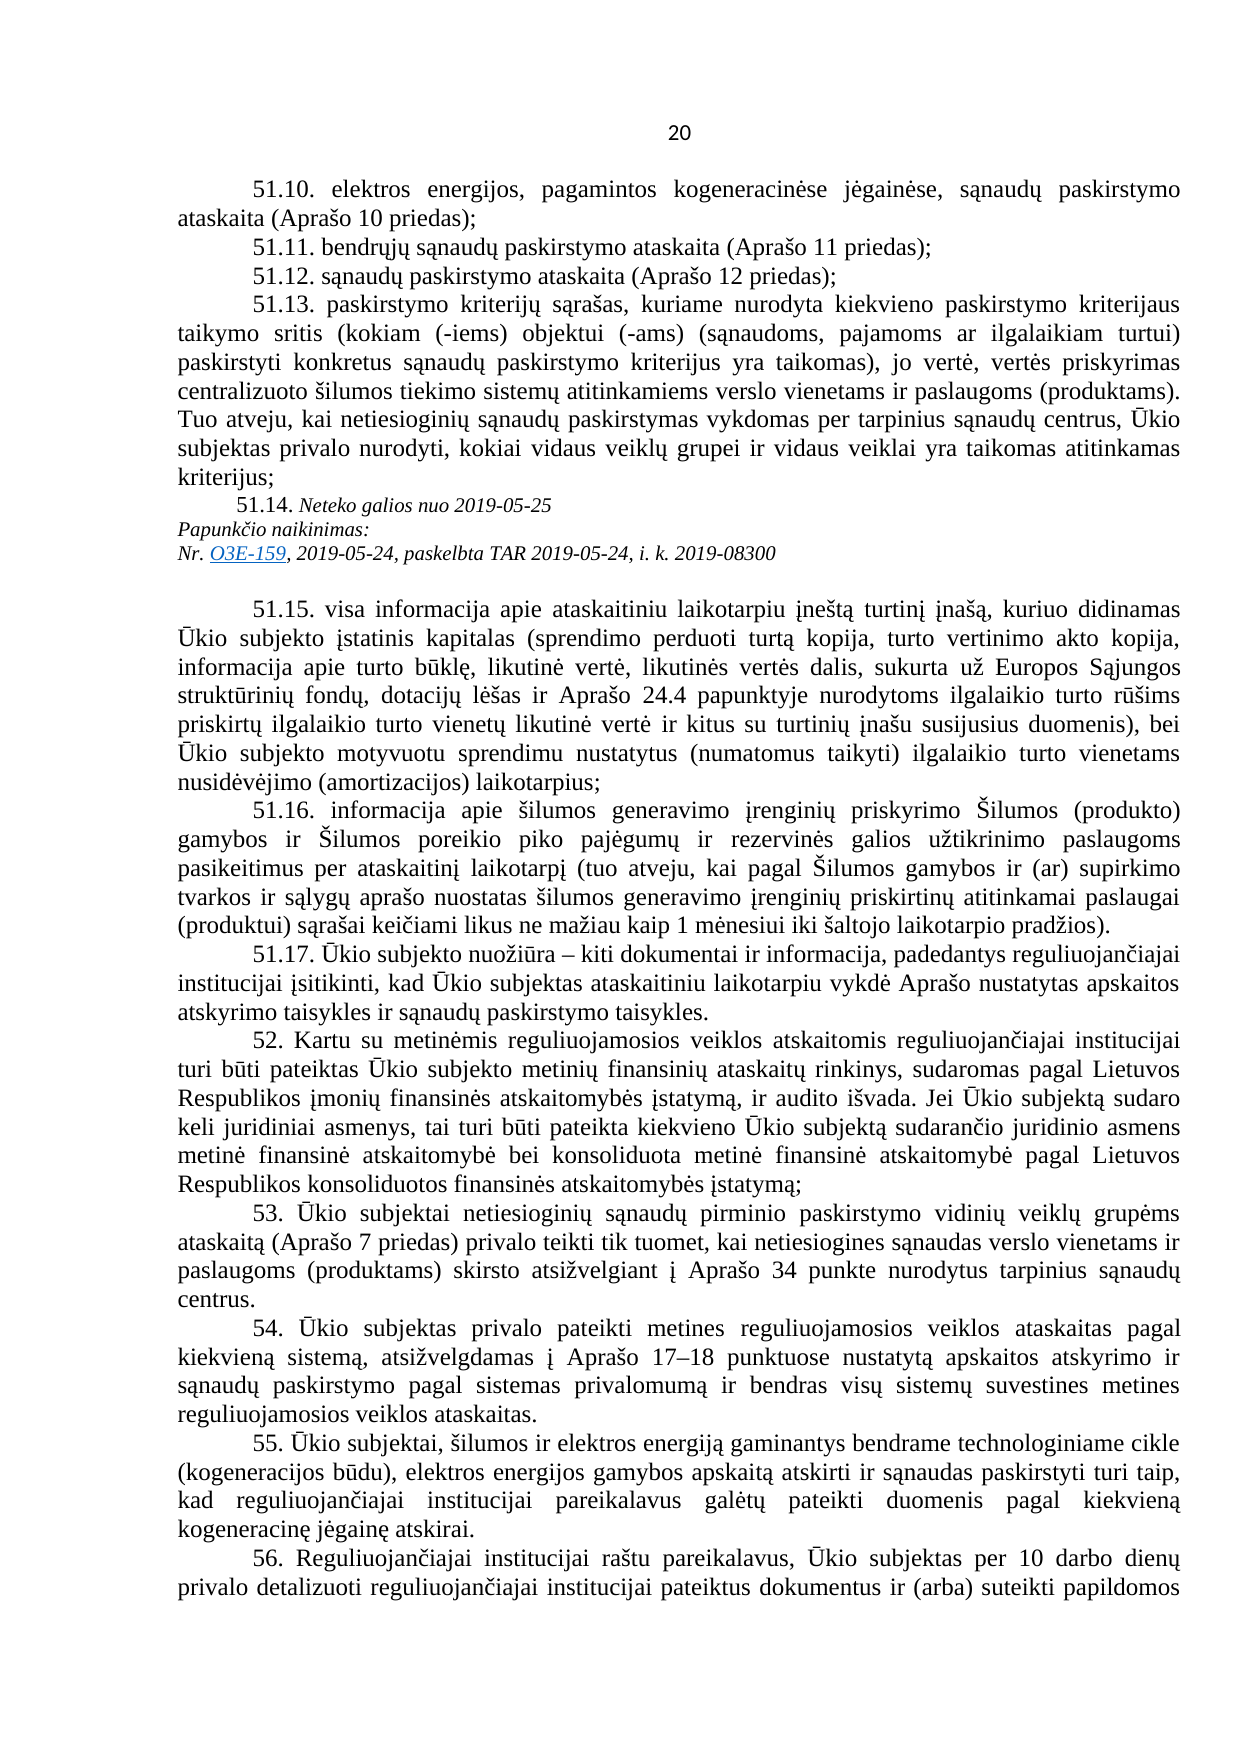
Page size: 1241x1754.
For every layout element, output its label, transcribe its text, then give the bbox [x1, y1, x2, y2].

text 51.14. Neteko galios nuo 2019-05-25 [177, 491, 1181, 517]
text 51.11. bendrųjų sąnaudų paskirstymo ataskaita (Aprašo 11 priedas); [177, 232, 1181, 261]
text Nr. O3E-159, 2019-05-24, paskelbta TAR 2019-05-24, i. k. 2019-08300 [177, 541, 1181, 565]
text 51.10. elektros energijos, pagamintos kogeneracinėse jėgainėse, sąnaudų paskirstymo ataskaita (Aprašo 10 priedas); [177, 174, 1181, 232]
text 53. Ūkio subjektai netiesioginių sąnaudų pirminio paskirstymo vidinių veiklų grupėms ataskaitą (Aprašo 7 priedas) privalo teikti tik tuomet, kai netiesiogines sąnaudas verslo vienetams ir paslaugoms (produktams) skirsto atsižvelgiant į Aprašo 34 punkte nurodytus tarpinius sąnaudų centrus. [177, 1198, 1181, 1313]
text 52. Kartu su metinėmis reguliuojamosios veiklos atskaitomis reguliuojančiajai institucijai turi būti pateiktas Ūkio subjekto metinių finansinių ataskaitų rinkinys, sudaromas pagal Lietuvos Respublikos įmonių finansinės atskaitomybės įstatymą, ir audito išvada. Jei Ūkio subjektą sudaro keli juridiniai asmenys, tai turi būti pateikta kiekvieno Ūkio subjektą sudarančio juridinio asmens metinė finansinė atskaitomybė bei konsoliduota metinė finansinė atskaitomybė pagal Lietuvos Respublikos konsoliduotos finansinės atskaitomybės įstatymą; [177, 1025, 1181, 1198]
text Papunkčio naikinimas: [177, 517, 1181, 541]
text 51.16. informacija apie šilumos generavimo įrenginių priskyrimo Šilumos (produkto) gamybos ir Šilumos poreikio piko pajėgumų ir rezervinės galios užtikrinimo paslaugoms pasikeitimus per ataskaitinį laikotarpį (tuo atveju, kai pagal Šilumos gamybos ir (ar) supirkimo tvarkos ir sąlygų aprašo nuostatas šilumos generavimo įrenginių priskirtinų atitinkamai paslaugai (produktui) sąrašai keičiami likus ne mažiau kaip 1 mėnesiui iki šaltojo laikotarpio pradžios). [177, 795, 1181, 939]
text 55. Ūkio subjektai, šilumos ir elektros energiją gaminantys bendrame technologiniame cikle (kogeneracijos būdu), elektros energijos gamybos apskaitą atskirti ir sąnaudas paskirstyti turi taip, kad reguliuojančiajai institucijai pareikalavus galėtų pateikti duomenis pagal kiekvieną kogeneracinę jėgainę atskirai. [177, 1428, 1181, 1543]
text 51.13. paskirstymo kriterijų sąrašas, kuriame nurodyta kiekvieno paskirstymo kriterijaus taikymo sritis (kokiam (-iems) objektui (-ams) (sąnaudoms, pajamoms ar ilgalaikiam turtui) paskirstyti konkretus sąnaudų paskirstymo kriterijus yra taikomas), jo vertė, vertės priskyrimas centralizuoto šilumos tiekimo sistemų atitinkamiems verslo vienetams ir paslaugoms (produktams). Tuo atveju, kai netiesioginių sąnaudų paskirstymas vykdomas per tarpinius sąnaudų centrus, Ūkio subjektas privalo nurodyti, kokiai vidaus veiklų grupei ir vidaus veiklai yra taikomas atitinkamas kriterijus; [177, 289, 1181, 491]
text 54. Ūkio subjektas privalo pateikti metines reguliuojamosios veiklos ataskaitas pagal kiekvieną sistemą, atsižvelgdamas į Aprašo 17–18 punktuose nustatytą apskaitos atskyrimo ir sąnaudų paskirstymo pagal sistemas privalomumą ir bendras visų sistemų suvestines metines reguliuojamosios veiklos ataskaitas. [177, 1313, 1181, 1428]
text 56. Reguliuojančiajai institucijai raštu pareikalavus, Ūkio subjektas per 10 darbo dienų privalo detalizuoti reguliuojančiajai institucijai pateiktus dokumentus ir (arba) suteikti papildomos [177, 1543, 1181, 1600]
text 51.15. visa informacija apie ataskaitiniu laikotarpiu įneštą turtinį įnašą, kuriuo didinamas Ūkio subjekto įstatinis kapitalas (sprendimo perduoti turtą kopija, turto vertinimo akto kopija, informacija apie turto būklę, likutinė vertė, likutinės vertės dalis, sukurta už Europos Sąjungos struktūrinių fondų, dotacijų lėšas ir Aprašo 24.4 papunktyje nurodytoms ilgalaikio turto rūšims priskirtų ilgalaikio turto vienetų likutinė vertė ir kitus su turtinių įnašu susijusius duomenis), bei Ūkio subjekto motyvuotu sprendimu nustatytus (numatomus taikyti) ilgalaikio turto vienetams nusidėvėjimo (amortizacijos) laikotarpius; [177, 594, 1181, 795]
text 51.17. Ūkio subjekto nuožiūra – kiti dokumentai ir informacija, padedantys reguliuojančiajai institucijai įsitikinti, kad Ūkio subjektas ataskaitiniu laikotarpiu vykdė Aprašo nustatytas apskaitos atskyrimo taisykles ir sąnaudų paskirstymo taisykles. [177, 939, 1181, 1025]
text 51.12. sąnaudų paskirstymo ataskaita (Aprašo 12 priedas); [177, 261, 1181, 289]
